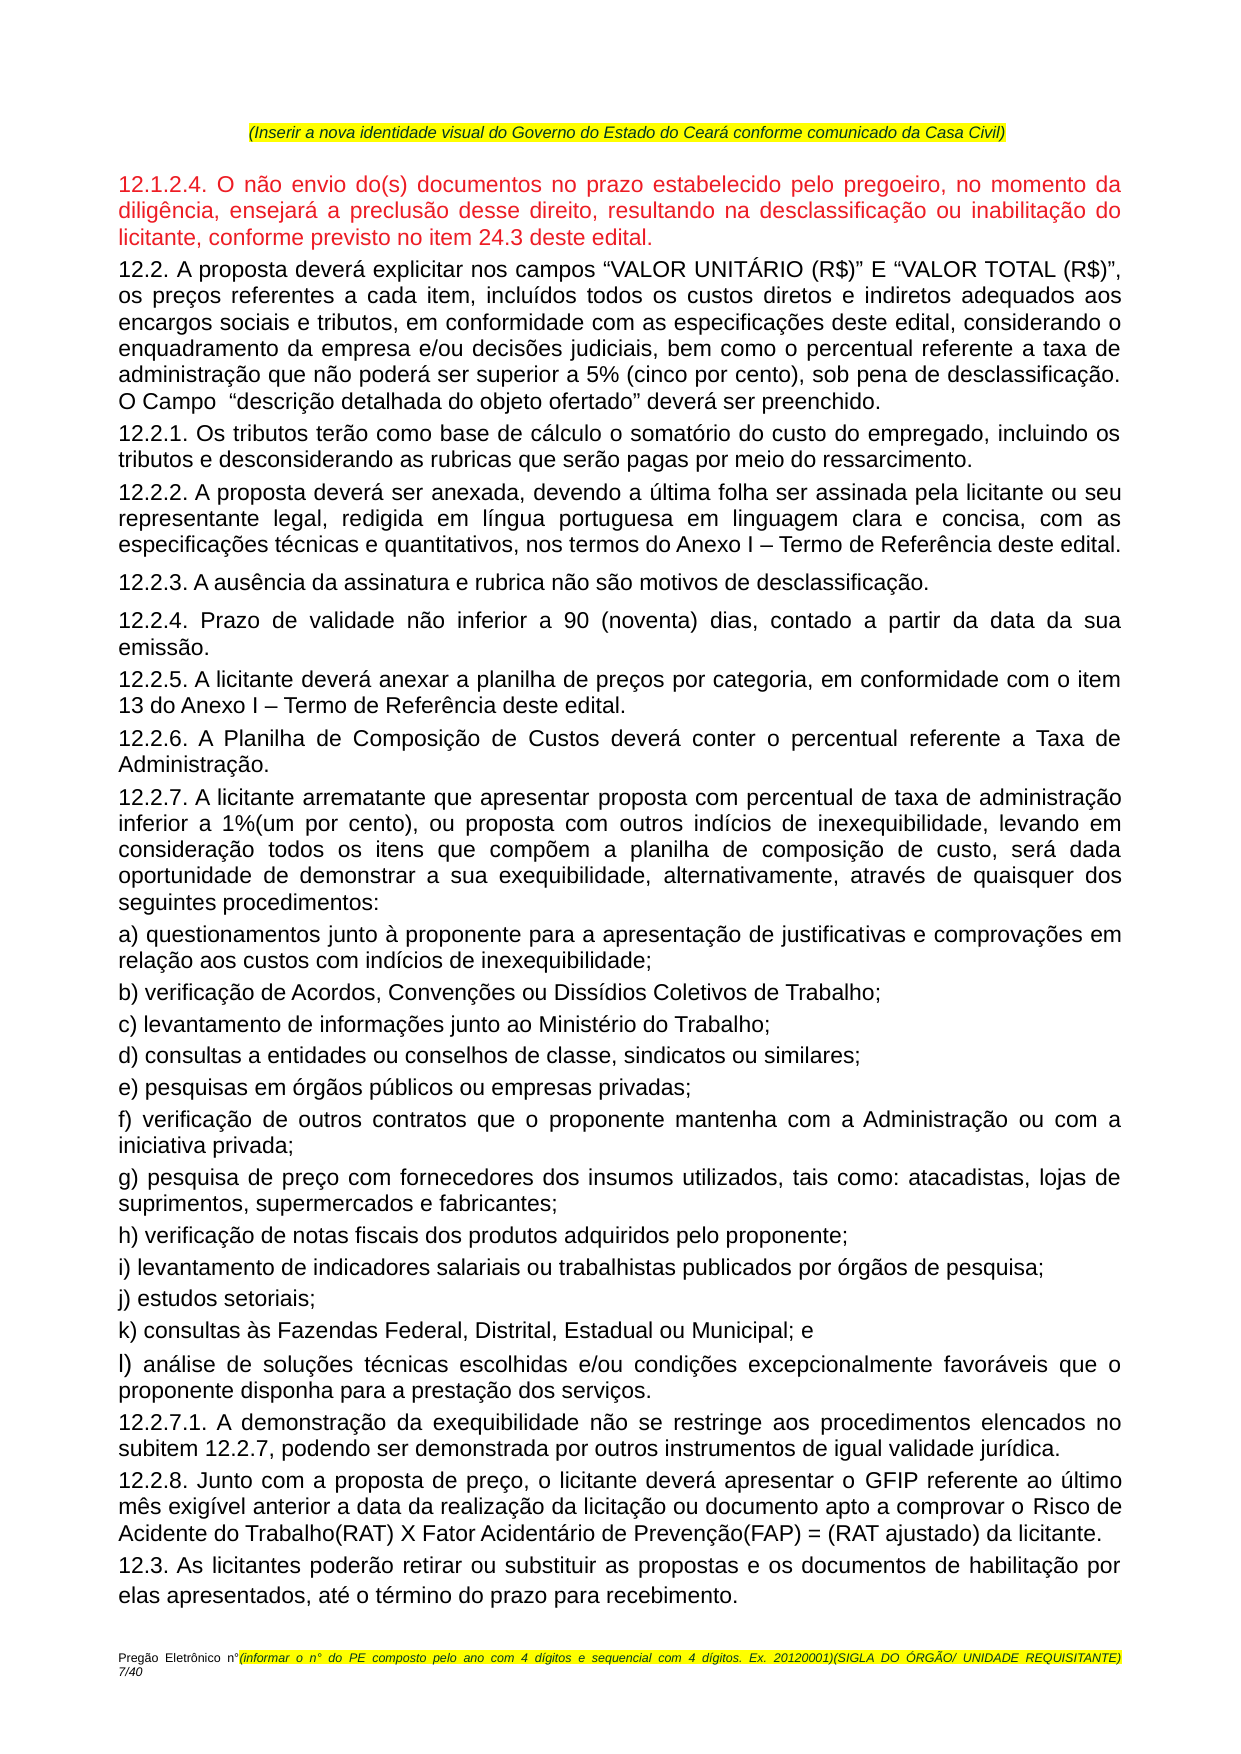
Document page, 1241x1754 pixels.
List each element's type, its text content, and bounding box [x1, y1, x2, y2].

text e) pesquisas em órgãos públicos ou empresas privadas; [118, 1074, 1122, 1101]
text 12.2.7.1. A demonstração da exequibilidade não se restringe aos procedimentos elencados no subitem 12.2.7, podendo ser demonstrada por outros instrumentos de igual validade jurídica. [118, 1409, 1122, 1462]
text 12.2.5. A licitante deverá anexar a planilha de preços por categoria, em conformidade com o item 13 do Anexo I – Termo de Referência deste edital. [118, 666, 1122, 719]
text 12.1.2.4. O não envio do(s) documentos no prazo estabelecido pelo pregoeiro, no momento da diligência, ensejará a preclusão desse direito, resultando na desclassificação ou inabilitação do licitante, conforme previsto no item 24.3 deste edital. [118, 171, 1122, 250]
text 12.2.6. A Planilha de Composição de Custos deverá conter o percentual referente a Taxa de Administração. [118, 725, 1122, 777]
text g) pesquisa de preço com fornecedores dos insumos utilizados, tais como: atacadistas, lojas de suprimentos, supermercados e fabricantes; [118, 1164, 1122, 1217]
text 12.2.4. Prazo de validade não inferior a 90 (noventa) dias, contado a partir da data da sua emissão. [118, 607, 1122, 660]
text k) consultas às Fazendas Federal, Distrital, Estadual ou Municipal; e [118, 1317, 1122, 1343]
text l) análise de soluções técnicas escolhidas e/ou condições excepcionalmente favoráveis que o proponente disponha para a prestação dos serviços. [118, 1348, 1122, 1404]
text 12.3. As licitantes poderão retirar ou substituir as propostas e os documentos de habilitação por elas apresentados, até o término do prazo para recebimento. [118, 1552, 1122, 1608]
text f) verificação de outros contratos que o proponente mantenha com a Administração ou com a iniciativa privada; [118, 1106, 1122, 1158]
text c) levantamento de informações junto ao Ministério do Trabalho; [118, 1011, 1122, 1037]
text 12.2.1. Os tributos terão como base de cálculo o somatório do custo do empregado, incluindo os tributos e desconsiderando as rubricas que serão pagas por meio do ressarcimento. [118, 420, 1122, 473]
text 12.2.3. A ausência da assinatura e rubrica não são motivos de desclassificação. [118, 569, 1122, 596]
text 12.2.7. A licitante arrematante que apresentar proposta com percentual de taxa de administração inferior a 1%(um por cento), ou proposta com outros indícios de inexequibilidade, levando em consideração todos os itens que compõem a planilha de composição de custo, será dada oportunidade de demonstrar a sua exequibilidade, alternativamente, através de quaisquer dos seguintes procedimentos: [118, 783, 1122, 915]
text a) questionamentos junto à proponente para a apresentação de justificativas e comprovações em relação aos custos com indícios de inexequibilidade; [118, 921, 1122, 974]
text h) verificação de notas fiscais dos produtos adquiridos pelo proponente; [118, 1222, 1122, 1248]
text 12.2. A proposta deverá explicitar nos campos “VALOR UNITÁRIO (R$)” E “VALOR TOTAL (R$)”, os preços referentes a cada item, incluídos todos os custos diretos e indiretos adequados aos encargos sociais e tributos, em conformidade com as especificações deste edital, considerando o enquadramento da empresa e/ou decisões judiciais, bem como o percentual referente a taxa de administração que não poderá ser superior a 5% (cinco por cento), sob pena de desclassificação. O Campo “descrição detalhada do objeto ofertado” deverá ser preenchido. [118, 256, 1122, 414]
text i) levantamento de indicadores salariais ou trabalhistas publicados por órgãos de pesquisa; [118, 1253, 1122, 1280]
text 12.2.2. A proposta deverá ser anexada, devendo a última folha ser assinada pela licitante ou seu representante legal, redigida em língua portuguesa em linguagem clara e concisa, com as especificações técnicas e quantitativos, nos termos do Anexo I – Termo de Referência deste edital. [118, 478, 1122, 558]
text 12.2.8. Junto com a proposta de preço, o licitante deverá apresentar o GFIP referente ao último mês exigível anterior a data da realização da licitação ou documento apto a comprovar o Risco de Acidente do Trabalho(RAT) X Fator Acidentário de Prevenção(FAP) = (RAT ajustado) da licitante. [118, 1467, 1122, 1546]
text b) verificação de Acordos, Convenções ou Dissídios Coletivos de Trabalho; [118, 979, 1122, 1006]
text j) estudos setoriais; [118, 1285, 1122, 1312]
text d) consultas a entidades ou conselhos de classe, sindicatos ou similares; [118, 1042, 1122, 1069]
